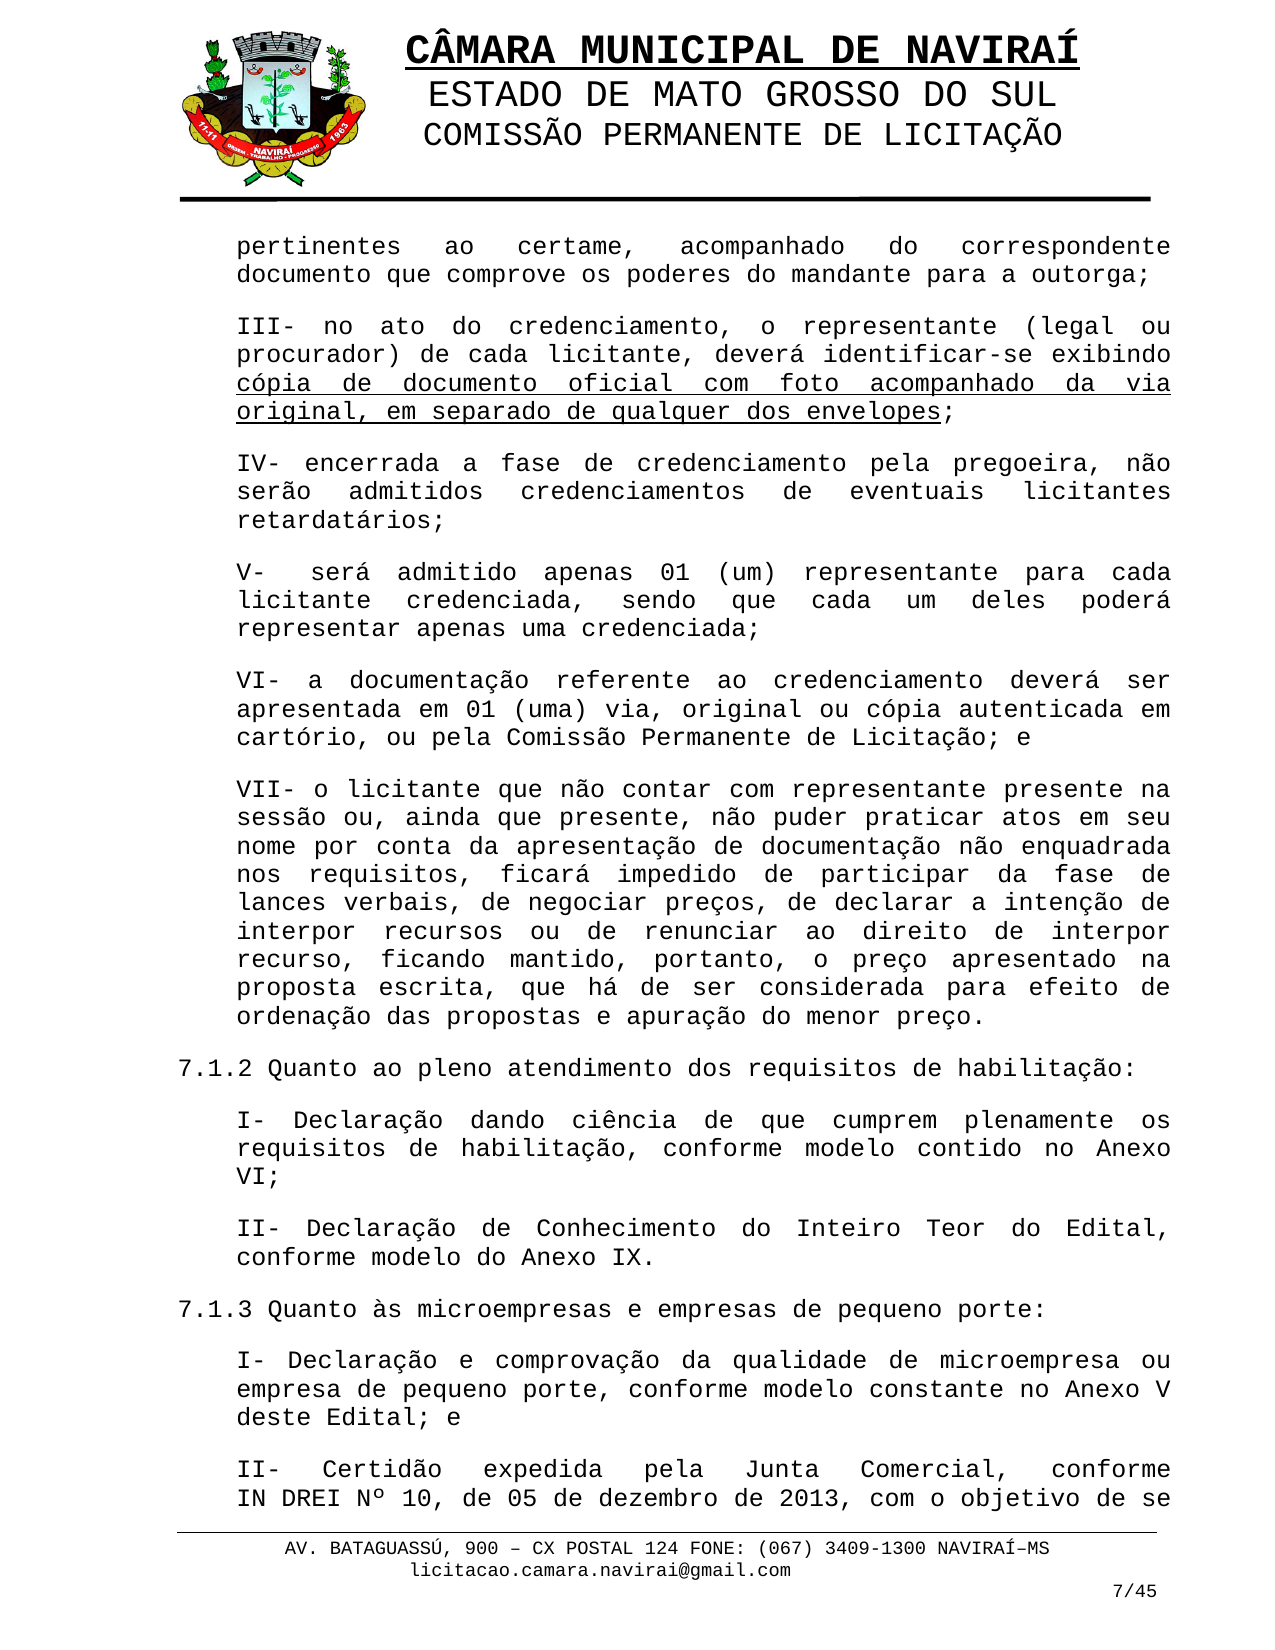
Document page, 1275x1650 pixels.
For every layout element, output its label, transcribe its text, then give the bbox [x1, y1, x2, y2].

text IV- encerrada a fase de credenciamento pela pregoeira, não serão admitidos credenciamentos de eventuais licitantes retardatários; [236, 451, 1172, 536]
text II- Certidão expedida pela Junta Comercial, conforme IN DREI Nº 10, de 05 de dezembro de 2013, com o objetivo de se [236, 1457, 1172, 1513]
text 7.1.3 Quanto às microempresas e empresas de pequeno porte: [177, 1296, 1172, 1324]
text 7.1.2 Quanto ao pleno atendimento dos requisitos de habilitação: [177, 1055, 1172, 1083]
text II- Declaração de Conhecimento do Inteiro Teor do Edital, conforme modelo do Anexo IX. [236, 1216, 1172, 1272]
text I- Declaração dando ciência de que cumprem plenamente os requisitos de habilitação, conforme modelo contido no Anexo VI; [236, 1107, 1172, 1192]
text VII- o licitante que não contar com representante presente na sessão ou, ainda que presente, não puder praticar atos em seu nome por conta da apresentação de documentação não enquadrada nos requisitos, ficará impedido de participar da fase de lances verbais, de negociar preços, de declarar a intenção de interpor recursos ou de renunciar ao direito de interpor recurso, ficando mantido, portanto, o preço apresentado na proposta escrita, que há de ser considerada para efeito de ordenação das propostas e apuração do menor preço. [236, 777, 1172, 1032]
text I- Declaração e comprovação da qualidade de microempresa ou empresa de pequeno porte, conforme modelo constante no Anexo V deste Edital; e [236, 1348, 1172, 1433]
text VI- a documentação referente ao credenciamento deverá ser apresentada em 01 (uma) via, original ou cópia autenticada em cartório, ou pela Comissão Permanente de Licitação; e [236, 668, 1172, 753]
text pertinentes ao certame, acompanhado do correspondente documento que comprove os poderes do mandante para a outorga; [236, 233, 1172, 290]
list será admitido apenas 01 (um) representante para cada licitante credenciada, sendo que cada um deles poderá representar apenas uma credenciada; [236, 559, 1172, 644]
text III- no ato do credenciamento, o representante (legal ou procurador) de cada licitante, deverá identificar-se exibindo cópia de documento oficial com foto acompanhado da via original, em separado de qualquer dos envelopes; [236, 314, 1172, 427]
